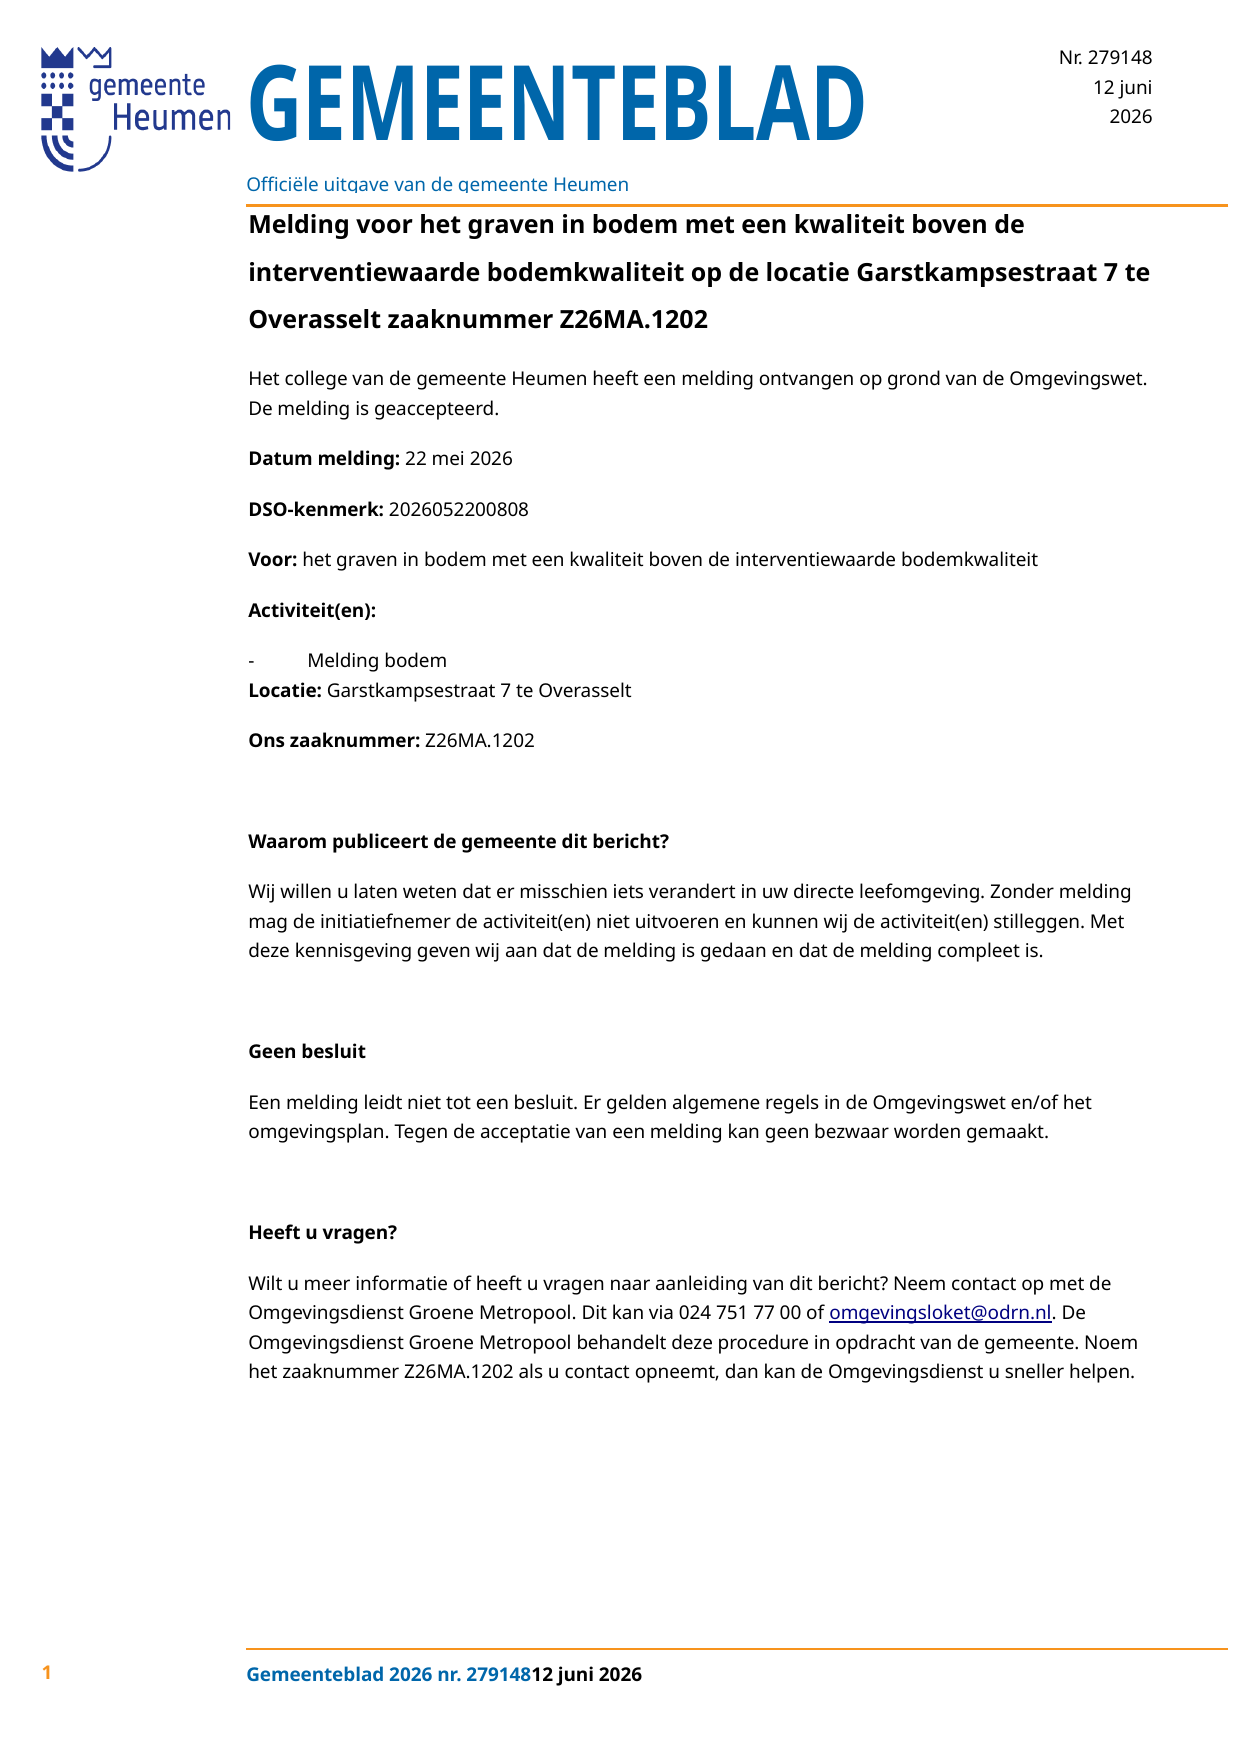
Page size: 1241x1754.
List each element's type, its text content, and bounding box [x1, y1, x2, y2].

text Wij willen u laten weten dat er misschien iets verandert in uw directe leefomgeving. Zonder melding mag de initiatiefnemer de activiteit(en) niet uitvoeren en kunnen wij de activiteit(en) stilleggen. Met deze kennisgeving geven wij aan dat de melding is gedaan en dat de melding compleet is. [248, 878, 1152, 963]
text Datum melding: 22 mei 2026 [248, 446, 1152, 471]
text Activiteit(en): [248, 597, 1152, 622]
text Wilt u meer informatie of heeft u vragen naar aanleiding van dit bericht? Neem contact op met de Omgevingsdienst Groene Metropool. Dit kan via 024 751 77 00 of omgevingsloket@odrn.nl. De Omgevingsdienst Groene Metropool behandelt deze procedure in opdracht van de gemeente. Noem het zaaknummer Z26MA.1202 als u contact opneemt, dan kan de Omgevingsdienst u sneller helpen. [248, 1270, 1152, 1384]
text Voor: het graven in bodem met een kwaliteit boven de interventiewaarde bodemkwaliteit [248, 546, 1152, 572]
text Ons zaaknummer: Z26MA.1202 [248, 727, 1152, 753]
text Heeft u vragen? [248, 1219, 1152, 1245]
list Melding bodem [248, 647, 1152, 673]
picture [41, 47, 231, 172]
text Het college van de gemeente Heumen heeft een melding ontvangen op grond van de Omgevingswet. De melding is geaccepteerd. [248, 366, 1152, 421]
text Een melding leidt niet tot een besluit. Er gelden algemene regels in de Omgevingswet en/of het omgevingsplan. Tegen de acceptatie van een melding kan geen bezwaar worden gemaakt. [248, 1089, 1152, 1144]
text Waarom publiceert de gemeente dit bericht? [248, 828, 1152, 854]
text Geen besluit [248, 1038, 1152, 1064]
text Melding voor het graven in bodem met een kwaliteit boven de interventiewaarde bodemkwaliteit op de locatie Garstkampsestraat 7 te Overasselt zaaknummer Z26MA.1202 [248, 207, 1152, 336]
text DSO-kenmerk: 2026052200808 [248, 496, 1152, 522]
text Locatie: Garstkampsestraat 7 te Overasselt [248, 677, 1152, 702]
